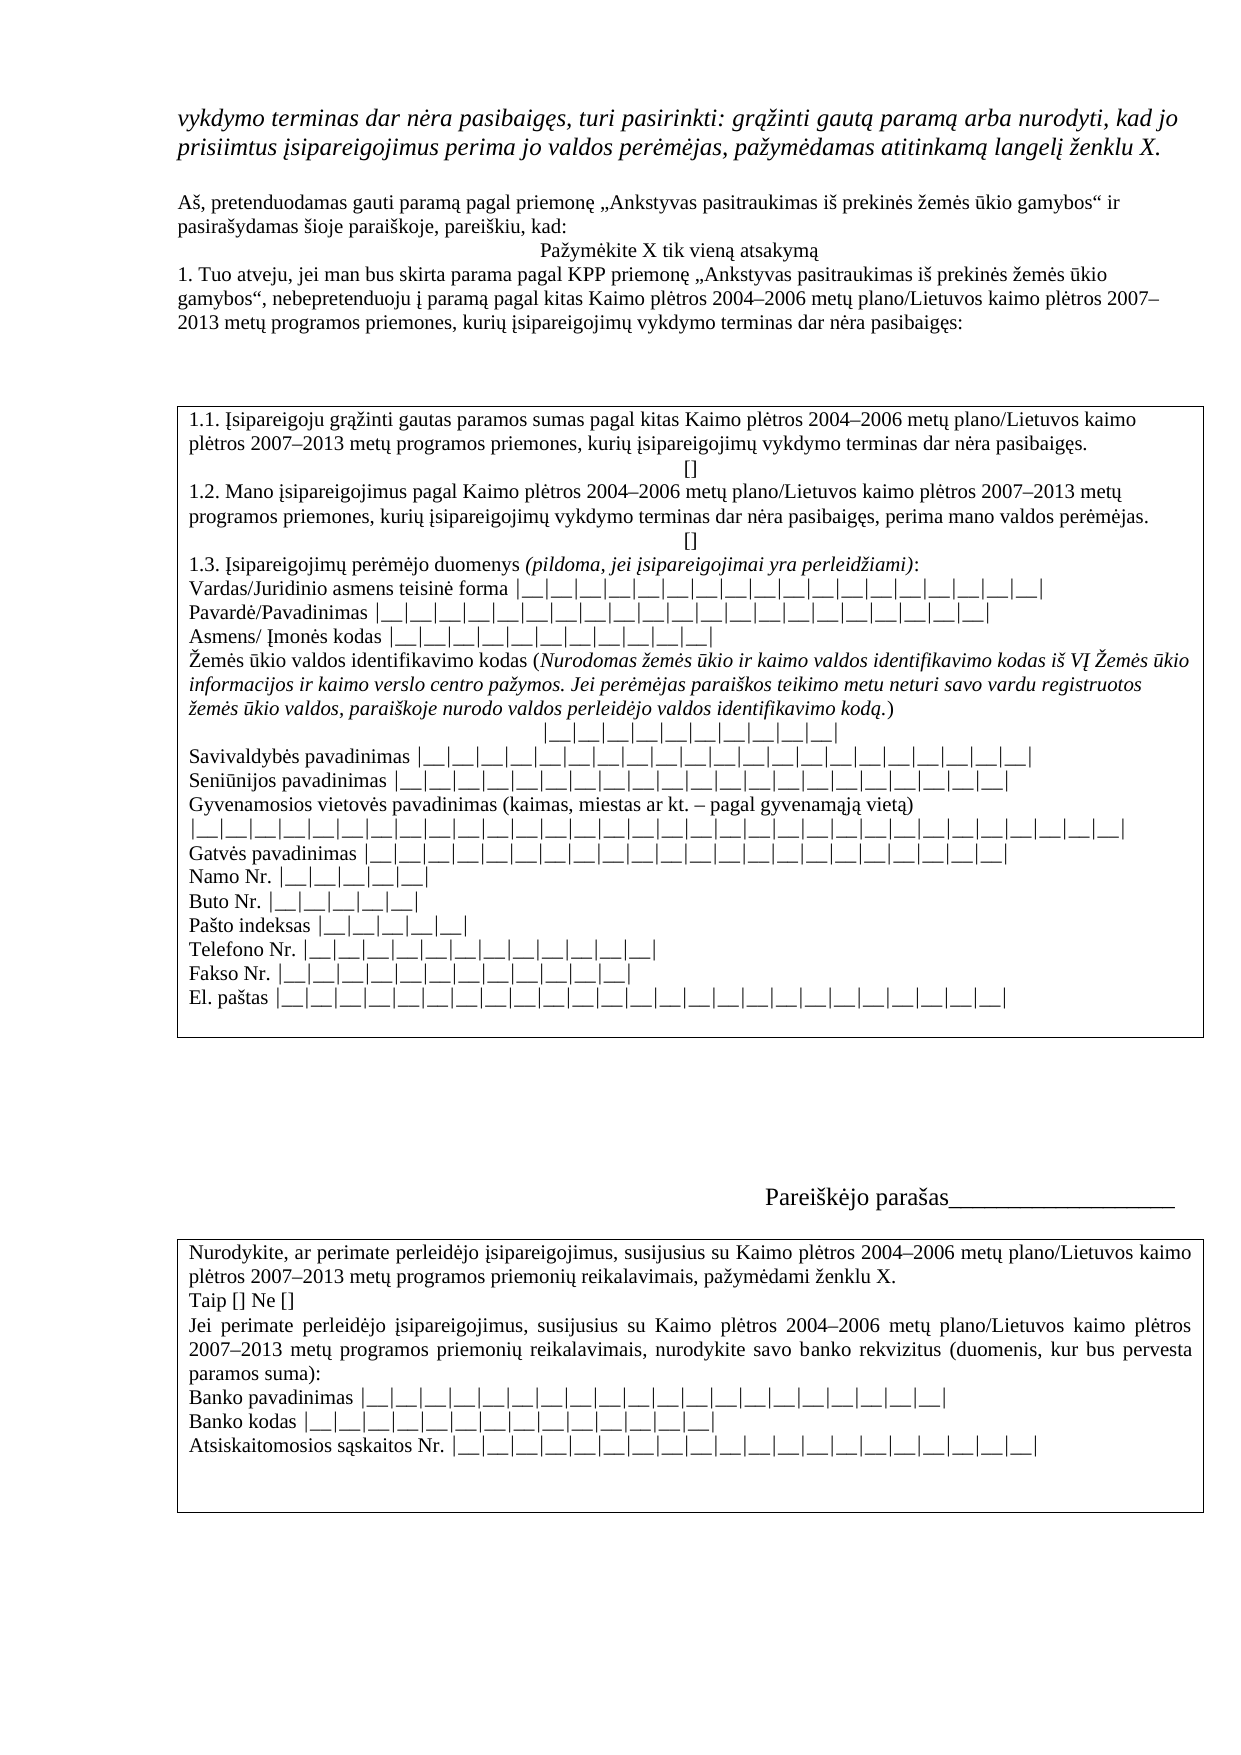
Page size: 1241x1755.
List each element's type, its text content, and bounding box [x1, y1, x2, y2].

table_header 1.1. Įsipareigoju grąžinti gautas paramos sumas pagal kitas Kaimo plėtros 2004–2006 metų plano/Lietuvos kaimo plėtros 2007–2013 metų programos priemones, kurių įsipareigojimų vykdymo terminas dar nėra pasibaigęs. [] 1.2. Mano įsipareigojimus pagal Kaimo plėtros 2004–2006 metų plano/Lietuvos kaimo plėtros 2007–2013 metų programos priemones, kurių įsipareigojimų vykdymo terminas dar nėra pasibaigęs, perima mano valdos perėmėjas. [] 1.3. Įsipareigojimų perėmėjo duomenys (pildoma, jei įsipareigojimai yra perleidžiami): Vardas/Juridinio asmens teisinė forma __________________ Pavardė/Pavadinimas _____________________ Asmens/ Įmonės kodas ___________ Žemės ūkio valdos identifikavimo kodas (Nurodomas žemės ūkio ir kaimo valdos identifikavimo kodas iš VĮ Žemės ūkio informacijos ir kaimo verslo centro pažymos. Jei perėmėjas paraiškos teikimo metu neturi savo vardu registruotos žemės ūkio valdos, paraiškoje nurodo valdos perleidėjo valdos identifikavimo kodą.) __________ Savivaldybės pavadinimas _____________________ Seniūnijos pavadinimas _____________________ Gyvenamosios vietovės pavadinimas (kaimas, miestas ar kt. – pagal gyvenamąją vietą) ________________________________ Gatvės pavadinimas _____________________ Namo Nr. ____ Buto Nr. ____ Pašto indeksas _____ Telefono Nr. ____________ Fakso Nr. ____________ El. paštas ________________________ [178, 407, 1203, 1037]
text Aš, pretenduodamas gauti paramą pagal priemonę „Ankstyvas pasitraukimas iš prekinės žemės ūkio gamybos“ ir pasirašydamas šioje paraiškoje, pareiškiu, kad: [177, 190, 1181, 238]
text Pareiškėjo parašas [177, 1182, 1181, 1211]
text 1. Tuo atveju, jei man bus skirta parama pagal KPP priemonę „Ankstyvas pasitraukimas iš prekinės žemės ūkio gamybos“, nebepretenduoju į paramą pagal kitas Kaimo plėtros 2004–2006 metų plano/Lietuvos kaimo plėtros 2007–2013 metų programos priemones, kurių įsipareigojimų vykdymo terminas dar nėra pasibaigęs: [177, 262, 1181, 334]
table_header Nurodykite, ar perimate perleidėjo įsipareigojimus, susijusius su Kaimo plėtros 2004–2006 metų plano/Lietuvos kaimo plėtros 2007–2013 metų programos priemonių reikalavimais, pažymėdami ženklu X. Taip [] Ne [] Jei perimate perleidėjo įsipareigojimus, susijusius su Kaimo plėtros 2004–2006 metų plano/Lietuvos kaimo plėtros 2007–2013 metų programos priemonių reikalavimais, nurodykite savo banko rekvizitus (duomenis, kur bus pervesta paramos suma): Banko pavadinimas ____________________ Banko kodas ______________ Atsiskaitomosios sąskaitos Nr. ____________________ [178, 1240, 1203, 1512]
text Pažymėkite X tik vieną atsakymą [177, 238, 1181, 262]
text vykdymo terminas dar nėra pasibaigęs, turi pasirinkti: grąžinti gautą paramą arba nurodyti, kad jo prisiimtus įsipareigojimus perima jo valdos perėmėjas, pažymėdamas atitinkamą langelį ženklu X. [177, 103, 1181, 161]
